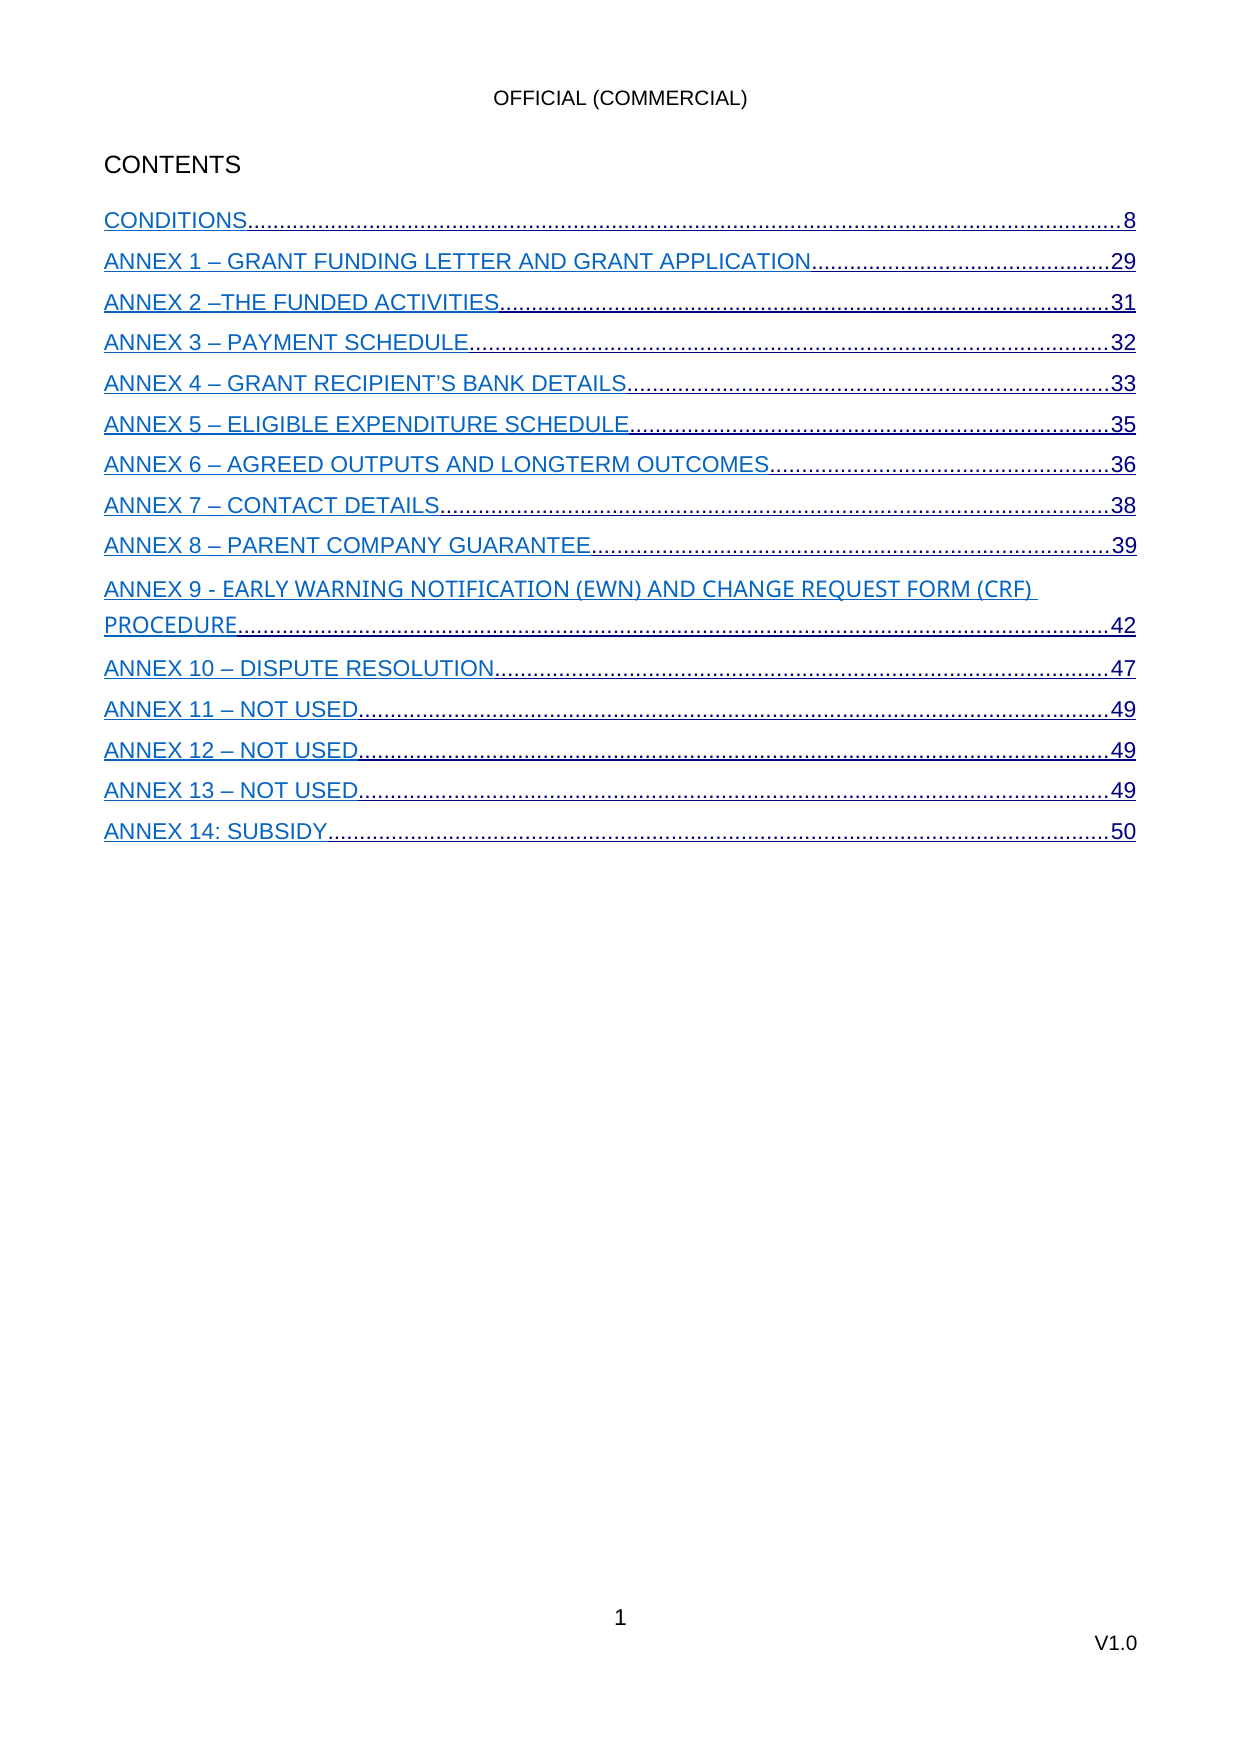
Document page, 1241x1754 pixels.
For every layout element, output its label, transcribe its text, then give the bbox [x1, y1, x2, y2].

text ANNEX 13 – NOT USED 49 [103, 777, 1137, 804]
text ANNEX 4 – GRANT RECIPIENT’S BANK DETAILS 33 [103, 370, 1137, 396]
text ANNEX 7 – CONTACT DETAILS 38 [103, 492, 1137, 518]
text ANNEX 10 – DISPUTE RESOLUTION 47 [103, 655, 1137, 682]
text ANNEX 2 –THE FUNDED ACTIVITIES 31 [103, 289, 1137, 315]
text CONTENTS [103, 150, 1137, 179]
text ANNEX 6 – AGREED OUTPUTS AND LONGTERM OUTCOMES 36 [103, 451, 1137, 478]
text ANNEX 8 – PARENT COMPANY GUARANTEE 39 [103, 532, 1137, 555]
text CONDITIONS 8 [103, 207, 1137, 234]
text ANNEX 11 – NOT USED 49 [103, 696, 1137, 722]
text Annex 9 - Early Warning Notification (EWN) and Change Request Form (CRF) Procedure 42 [103, 573, 1137, 640]
text ANNEX 1 – GRANT Funding LETTER and grant application 29 [103, 248, 1137, 274]
text ANNEX 5 – ELIGIBLE EXPENDITURE SCHEDULE 35 [103, 411, 1137, 437]
text ANNEX 14: SUBSIDY 50 [103, 818, 1137, 844]
text ANNEX 3 – PAYMENT SCHEDULE 32 [103, 329, 1137, 356]
text ANNEX 12 – NOT USED 49 [103, 737, 1137, 763]
